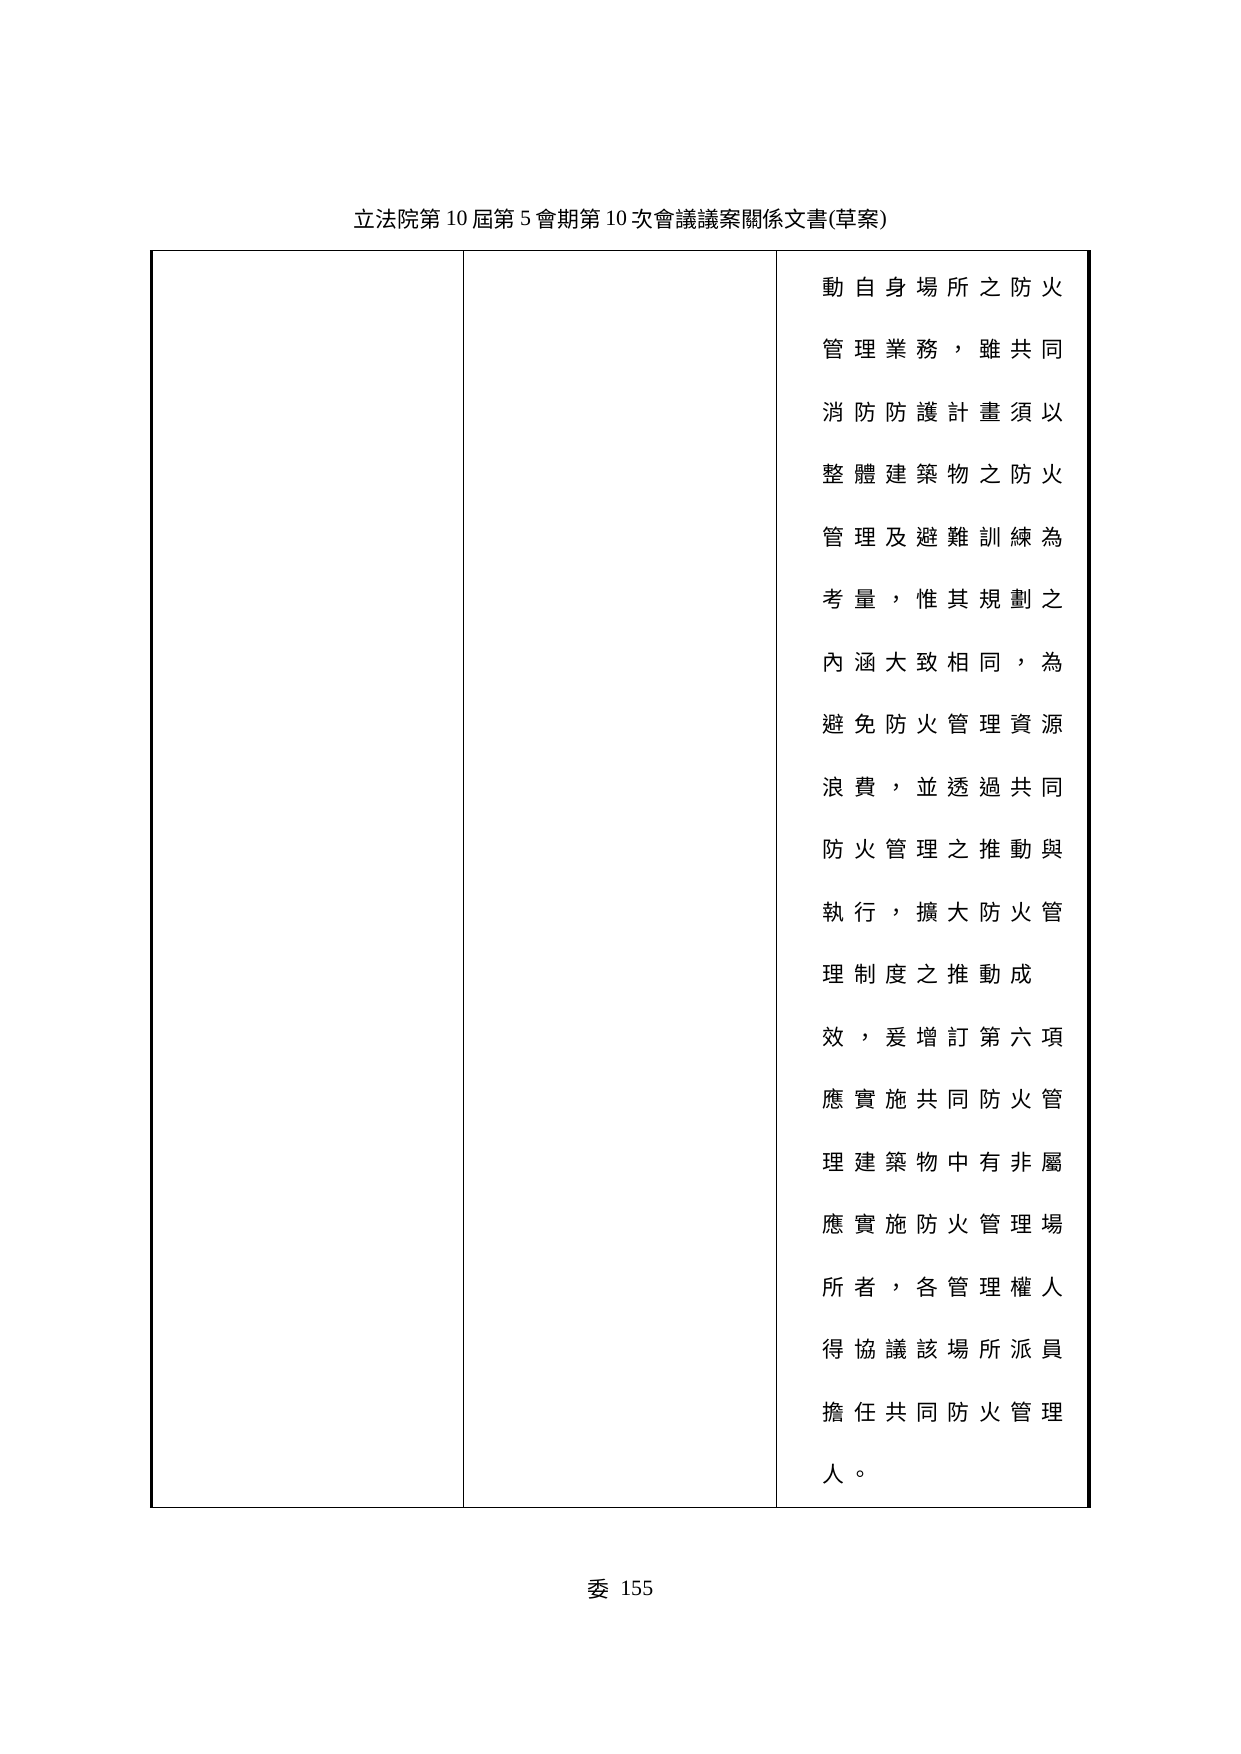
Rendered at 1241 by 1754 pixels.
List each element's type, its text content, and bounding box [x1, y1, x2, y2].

table_cell [153, 251, 463, 1507]
table_cell 動自身場所之防火管理業務，雖共同消防防護計畫須以整體建築物之防火管理及避難訓練為考量，惟其規劃之內涵大致相同，為避免防火管理資源浪費，並透過共同防火管理之推動與執行，擴大防火管理制度之推動成效，爰增訂第六項應實施共同防火管理建築物中有非屬應實施防火管理場所者，各管理權人得協議該場所派員擔任共同防火管理人。 [777, 251, 1087, 1507]
table_cell [464, 251, 776, 1507]
